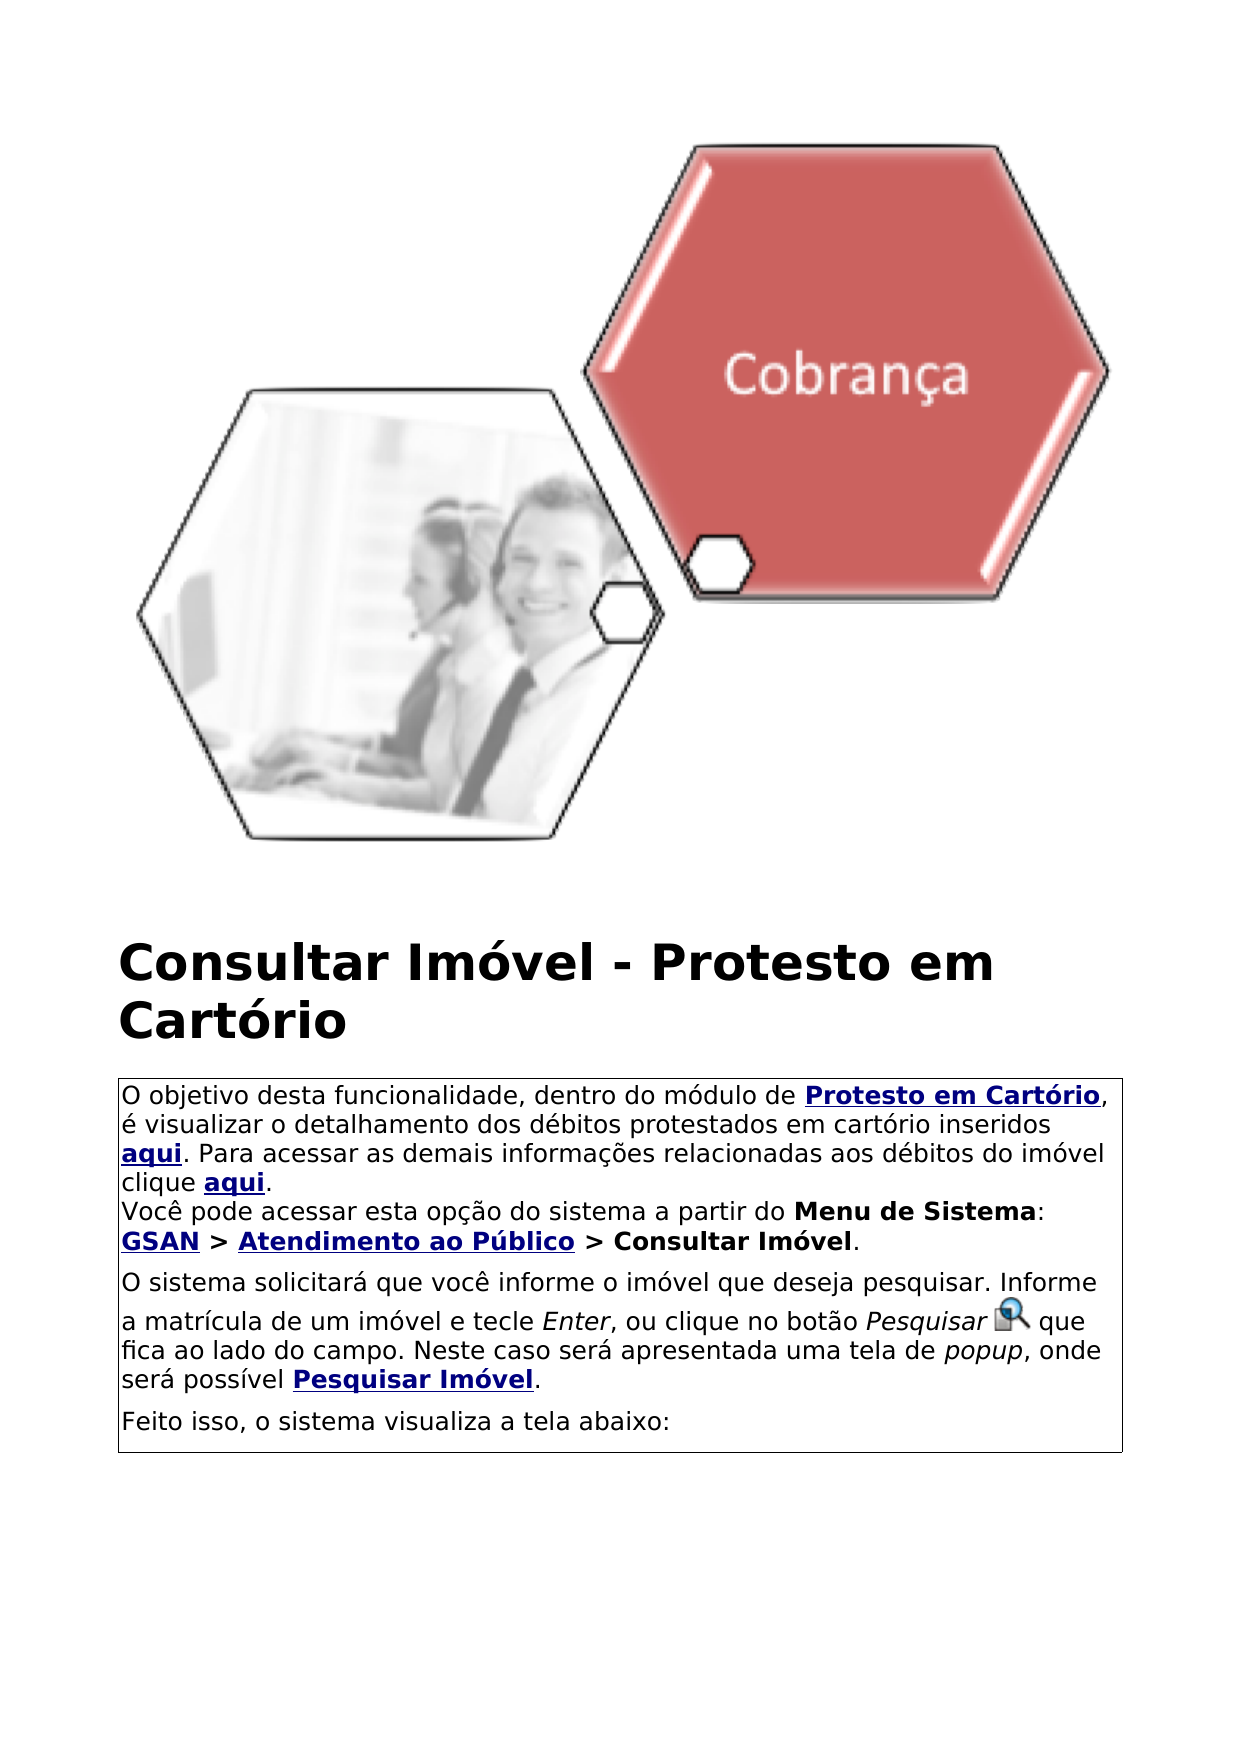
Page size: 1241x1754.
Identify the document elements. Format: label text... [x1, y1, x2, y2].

picture [118, 118, 1123, 868]
table_header O objetivo desta funcionalidade, dentro do módulo de Protesto em Cartório, é visualizar o detalhamento dos débitos protestados em cartório inseridos aqui. Para acessar as demais informações relacionadas aos débitos do imóvel clique aqui. Você pode acessar esta opção do sistema a partir do Menu de Sistema: GSAN > Atendimento ao Público > Consultar Imóvel. O sistema solicitará que você informe o imóvel que deseja pesquisar. Informe a matrícula de um imóvel e tecle Enter, ou clique no botão Pesquisar que fica ao lado do campo. Neste caso será apresentada uma tela de popup, onde será possível Pesquisar Imóvel. Feito isso, o sistema visualiza a tela abaixo: [119, 1079, 1122, 1452]
subtitle Consultar Imóvel - Protesto em Cartório [118, 934, 1122, 1051]
picture [994, 1297, 1031, 1331]
